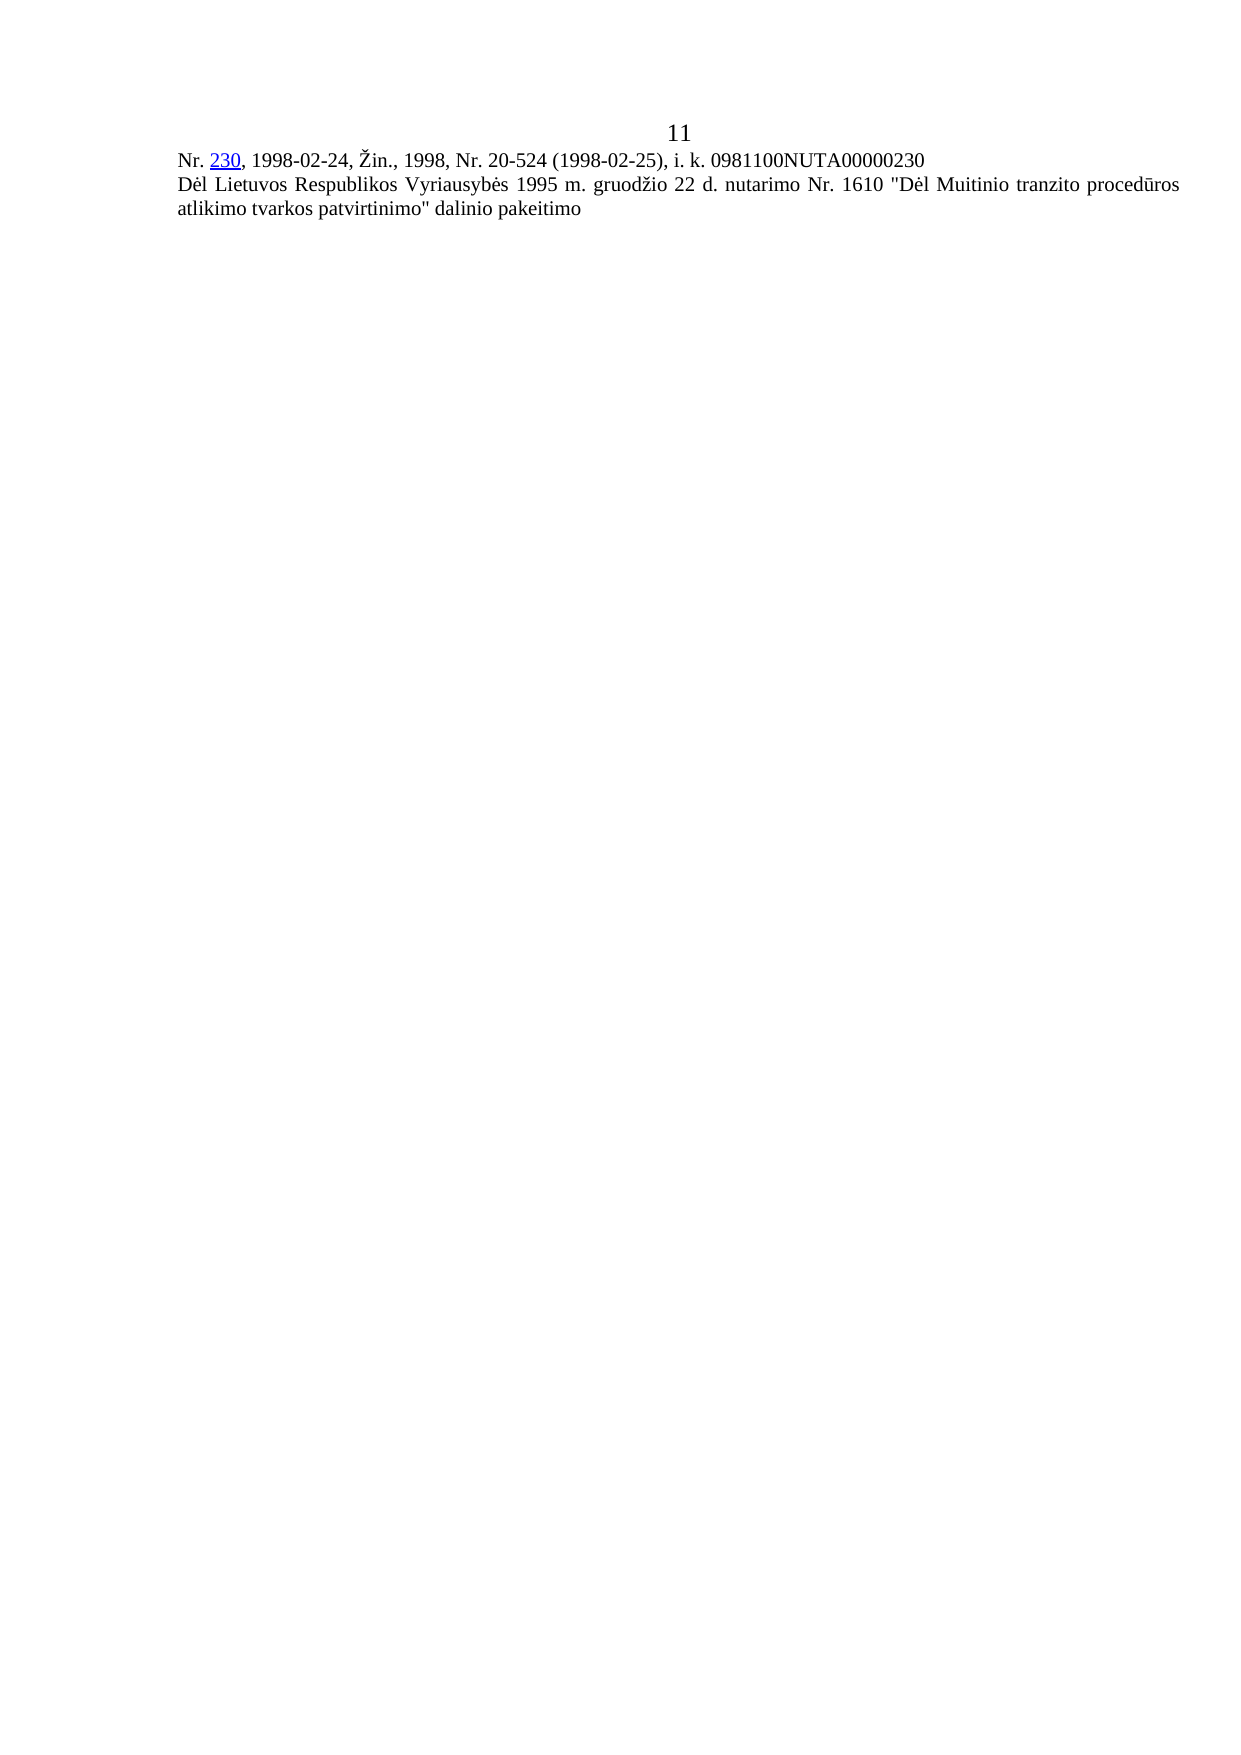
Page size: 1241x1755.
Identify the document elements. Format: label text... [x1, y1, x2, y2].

text Dėl Lietuvos Respublikos Vyriausybės 1995 m. gruodžio 22 d. nutarimo Nr. 1610 "Dėl Muitinio tranzito procedūros atlikimo tvarkos patvirtinimo" dalinio pakeitimo [177, 172, 1181, 220]
text Nr. 230, 1998-02-24, Žin., 1998, Nr. 20-524 (1998-02-25), i. k. 0981100NUTA00000230 [177, 148, 1181, 172]
